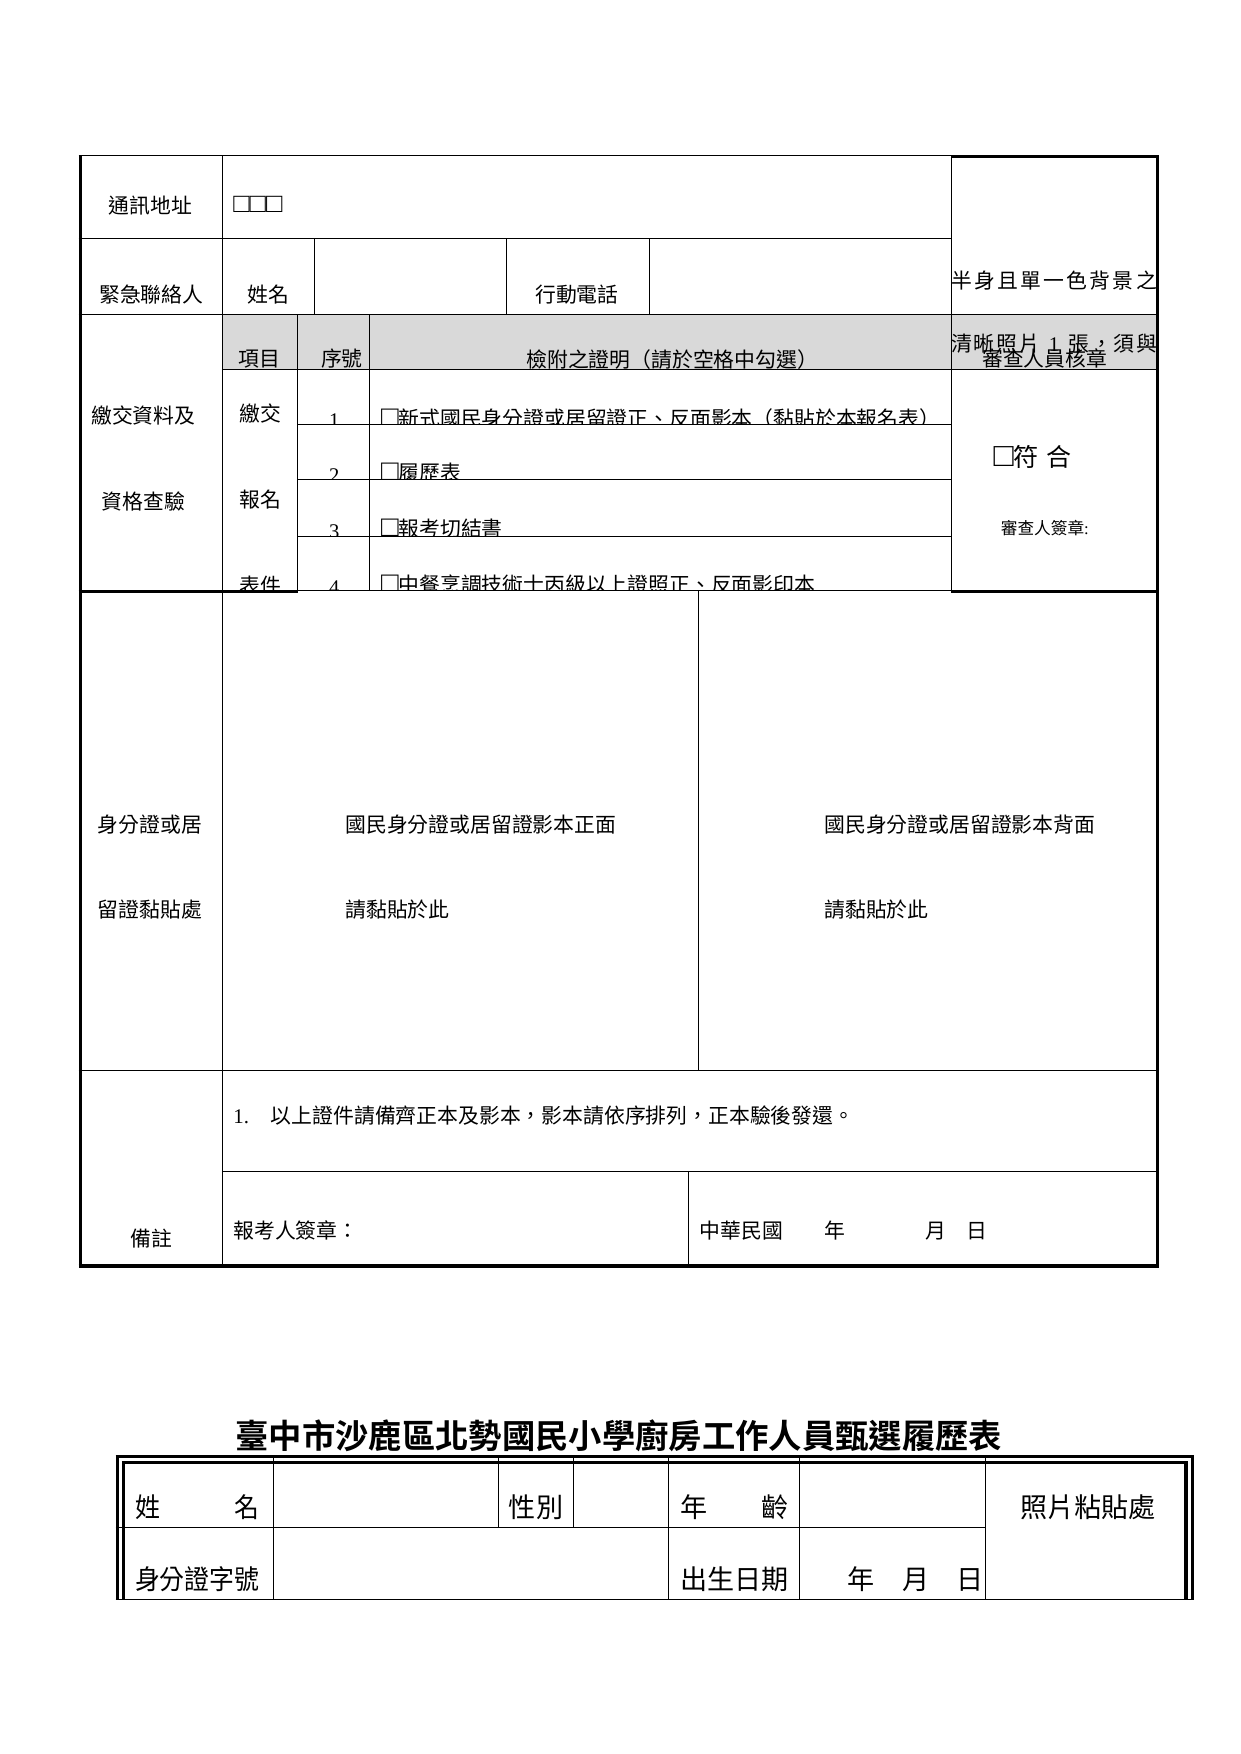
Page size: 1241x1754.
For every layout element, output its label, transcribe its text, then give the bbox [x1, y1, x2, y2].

table_cell □中餐烹調技術士丙級以上證照正、反面影印本 [370, 537, 951, 590]
table_header 姓 名 [120, 1458, 273, 1527]
table_cell 緊急聯絡人 [82, 239, 222, 314]
table_cell 國民身分證或居留證影本背面請黏貼於此 [699, 591, 1156, 1070]
table_cell 審查人員核章 [952, 315, 1156, 369]
table_cell 身分證或居 留證黏貼處 [82, 593, 222, 1070]
table_cell 通訊地址 [82, 156, 222, 238]
table_cell 序號 [298, 315, 369, 369]
table_cell 項目 [223, 315, 297, 369]
table_cell 1. 以上證件請備齊正本及影本，影本請依序排列，正本驗後發還。 2. 報考人所檢附證明文件不完整或無法辨識者，不予報名。 [223, 1071, 1156, 1171]
table_cell 繳交 報名 表件 [223, 370, 297, 590]
table_cell [274, 1528, 668, 1599]
text 臺中市沙鹿區北勢國民小學廚房工作人員甄選履歷表 [94, 1392, 1144, 1455]
table_cell □履歷表 [370, 425, 951, 479]
table_cell 中華民國 年 月 日 [689, 1172, 1156, 1264]
table_cell 出生日期 [669, 1528, 799, 1599]
table_cell □□□ [223, 156, 951, 238]
table_cell 報考人簽章： [223, 1172, 688, 1264]
table_cell 行動電話 [507, 239, 649, 314]
table_cell 4 [298, 537, 369, 590]
table_cell □新式國民身分證或居留證正、反面影本（黏貼於本報名表） [370, 370, 951, 424]
table_cell 1 [298, 370, 369, 424]
table_header [800, 1464, 985, 1527]
table_header 照片粘貼處 [986, 1458, 1189, 1599]
table_header 性別 [499, 1464, 573, 1527]
table_cell 3 [298, 480, 369, 536]
table_cell 年 月 日 [800, 1528, 985, 1599]
table_cell 身分證字號 [125, 1528, 273, 1599]
table_cell 備註 [82, 1071, 222, 1264]
table_cell 姓名 [223, 239, 314, 314]
table_cell 繳交資料及 資格查驗 [82, 315, 222, 590]
table_header [574, 1464, 668, 1527]
table_header [274, 1464, 498, 1527]
table_cell 2 [298, 425, 369, 479]
table_header 年 齡 [669, 1464, 799, 1527]
table_cell 檢附之證明（請於空格中勾選） [370, 315, 951, 369]
table_cell [315, 239, 506, 314]
table_cell □報考切結書 [370, 480, 951, 536]
table_cell （請張貼最近 6 個 月內拍攝，本人正 面脫帽半身且單一色背景之清晰照片 1 張，須與准考證同式） [952, 158, 1156, 314]
table_cell □符 合 審查人簽章: [952, 370, 1156, 590]
table_cell [650, 239, 951, 314]
table_cell 國民身分證或居留證影本正面請黏貼於此 [223, 591, 698, 1070]
